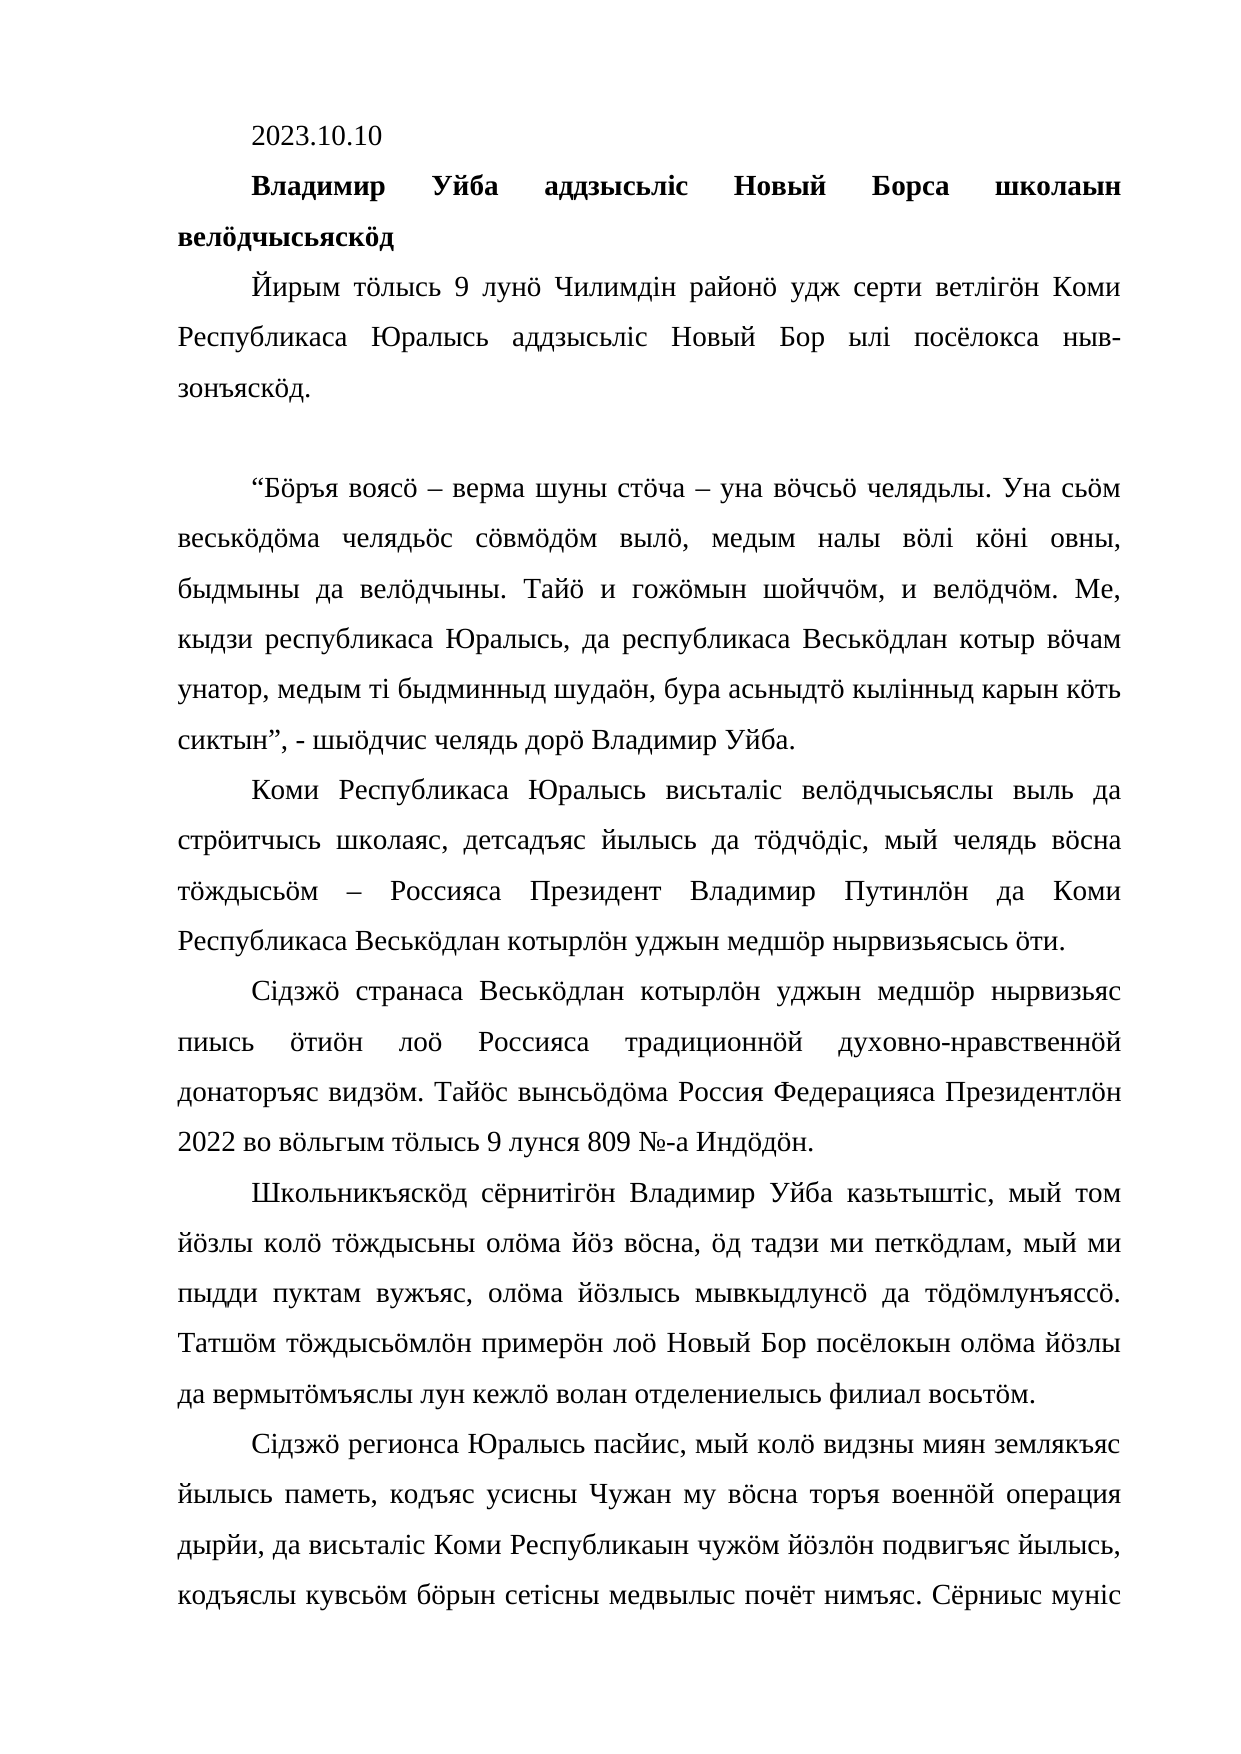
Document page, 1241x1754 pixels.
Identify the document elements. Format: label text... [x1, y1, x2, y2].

text Сідзжӧ регионса Юралысь пасйис, мый колӧ видзны миян землякъяс йылысь паметь, кодъяс усисны Чужан му вӧсна торъя военнӧй операция дырйи, да висьталіс Коми Республикаын чужӧм йӧзлӧн подвигъяс йылысь, кодъяслы кувсьӧм бӧрын сетісны медвылыс почёт нимъяс. Сёрниыс муніс [177, 1426, 1122, 1611]
text Сідзжӧ странаса Веськӧдлан котырлӧн уджын медшӧр нырвизьяс пиысь ӧтиӧн лоӧ Россияса традиционнӧй духовно-нравственнӧй донаторъяс видзӧм. Тайӧс вынсьӧдӧма Россия Федерацияса Президентлӧн 2022 во вӧльгым тӧлысь 9 лунся 809 №-а Индӧдӧн. [177, 973, 1122, 1158]
text Владимир Уйба аддзысьліс Новый Борса школаын велӧдчысьяскӧд [177, 168, 1122, 252]
text “Бӧръя воясӧ – верма шуны стӧча – уна вӧчсьӧ челядьлы. Уна сьӧм веськӧдӧма челядьӧс сӧвмӧдӧм вылӧ, медым налы вӧлі кӧні овны, быдмыны да велӧдчыны. Тайӧ и гожӧмын шойччӧм, и велӧдчӧм. Ме, кыдзи республикаса Юралысь, да республикаса Веськӧдлан котыр вӧчам унатор, медым ті быдминныд шудаӧн, бура асьныдтӧ кылінныд карын кӧть сиктын”, - шыӧдчис челядь дорӧ Владимир Уйба. [177, 470, 1122, 755]
text Йирым тӧлысь 9 лунӧ Чилимдін районӧ удж серти ветлігӧн Коми Республикаса Юралысь аддзысьліс Новый Бор ылі посёлокса ныв-зонъяскӧд. [177, 269, 1122, 403]
subtitle 2023.10.10 [177, 118, 1122, 152]
text Школьникъяскӧд сёрнитігӧн Владимир Уйба казьтыштіс, мый том йӧзлы колӧ тӧждысьны олӧма йӧз вӧсна, ӧд тадзи ми петкӧдлам, мый ми пыдди пуктам вужъяс, олӧма йӧзлысь мывкыдлунсӧ да тӧдӧмлунъяссӧ. Татшӧм тӧждысьӧмлӧн примерӧн лоӧ Новый Бор посёлокын олӧма йӧзлы да вермытӧмъяслы лун кежлӧ волан отделениелысь филиал восьтӧм. [177, 1175, 1122, 1409]
text Коми Республикаса Юралысь висьталіс велӧдчысьяслы выль да стрӧитчысь школаяс, детсадъяс йылысь да тӧдчӧдіс, мый челядь вӧсна тӧждысьӧм – Россияса Президент Владимир Путинлӧн да Коми Республикаса Веськӧдлан котырлӧн уджын медшӧр нырвизьясысь ӧти. [177, 772, 1122, 957]
